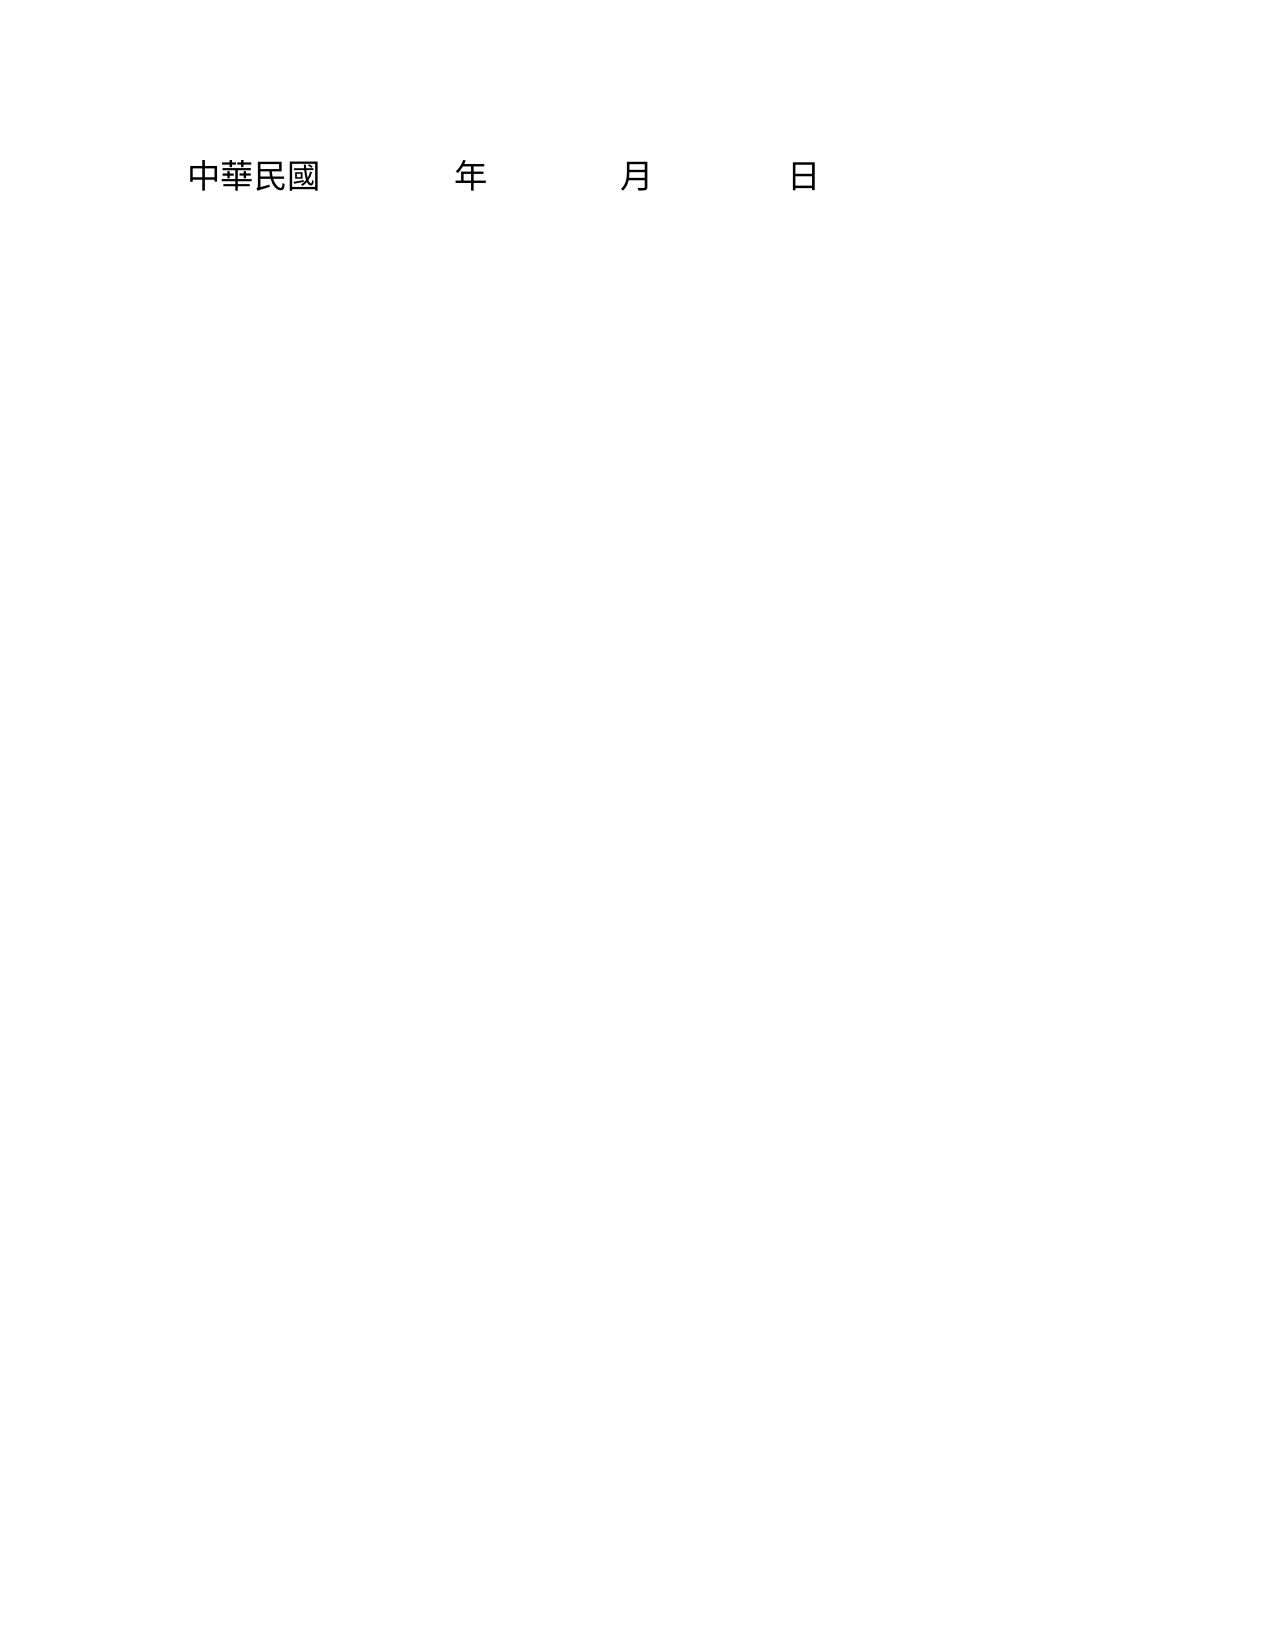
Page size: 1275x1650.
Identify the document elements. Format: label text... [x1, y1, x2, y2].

text 中華民國 年 月 日 [187, 150, 1088, 198]
